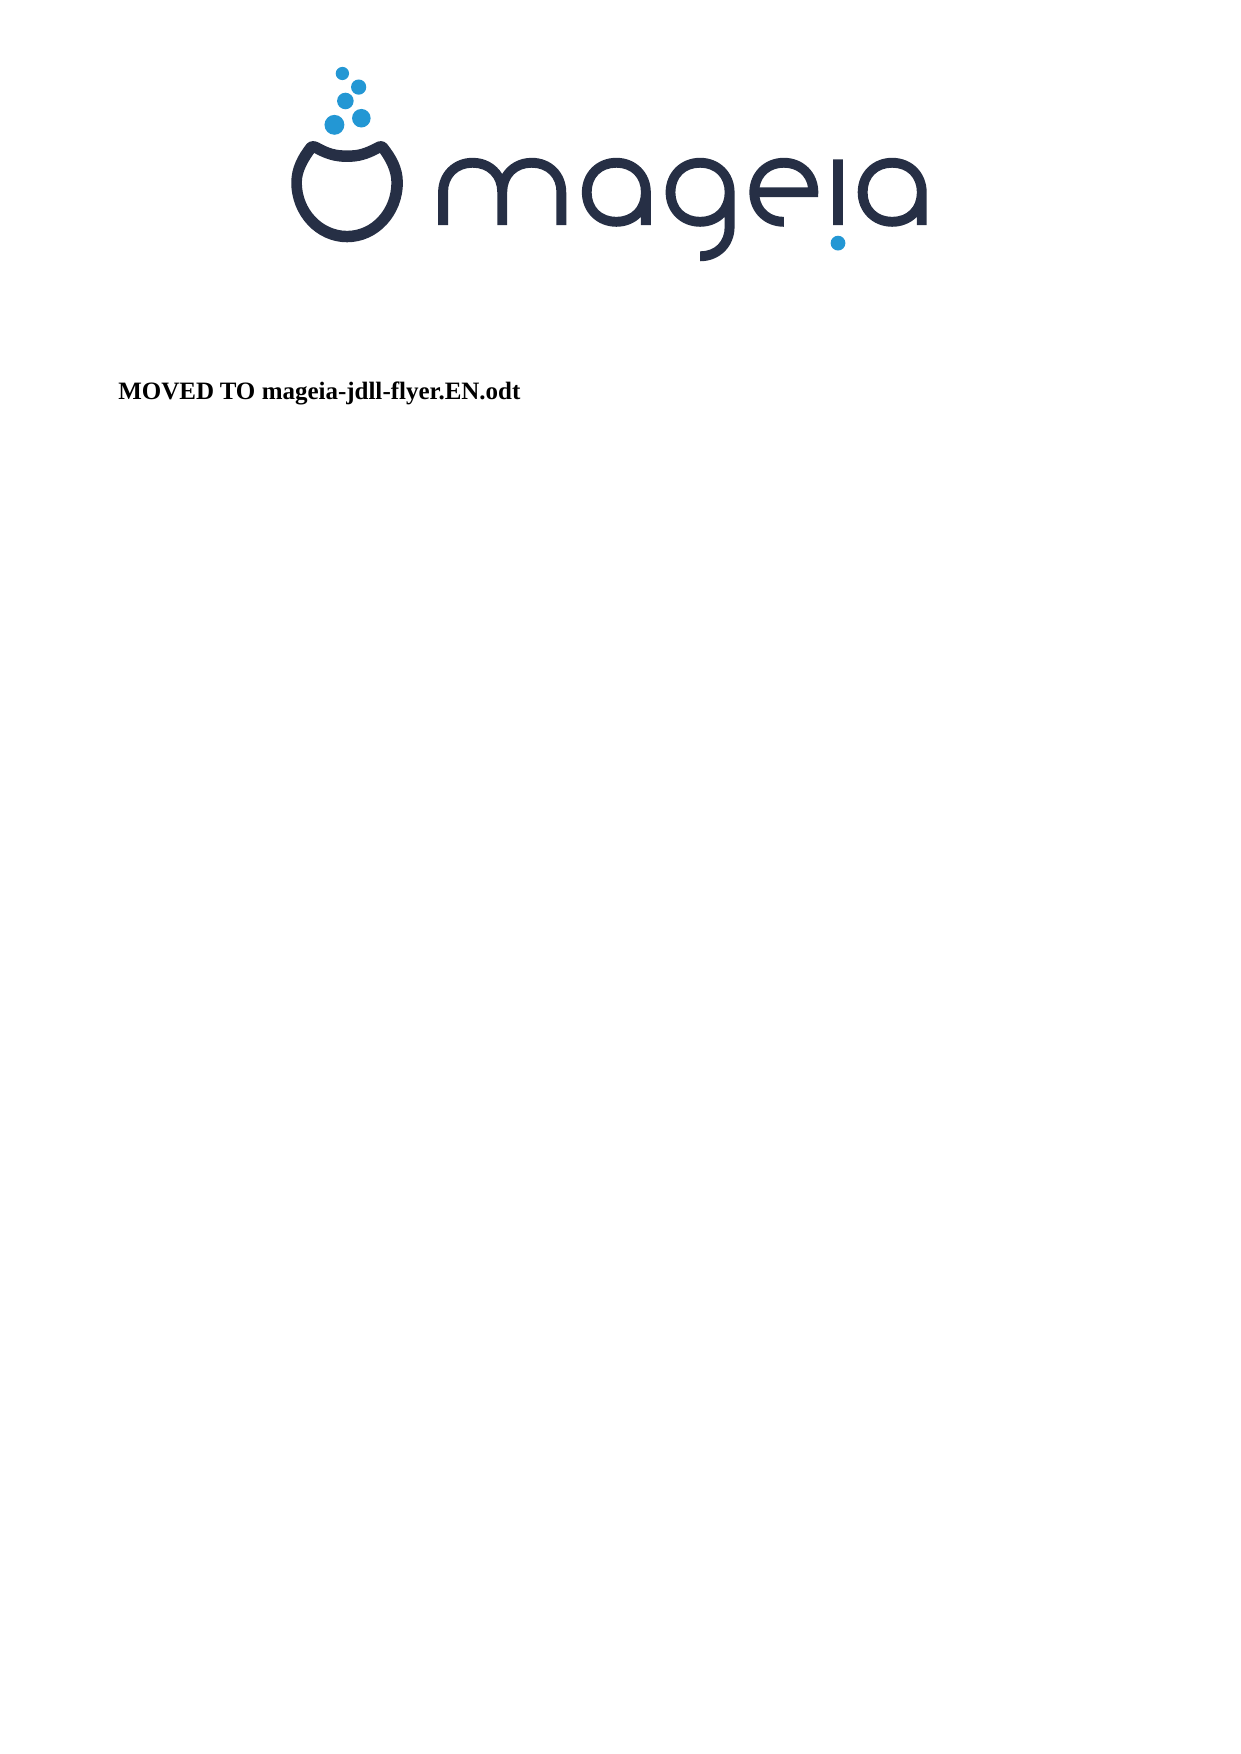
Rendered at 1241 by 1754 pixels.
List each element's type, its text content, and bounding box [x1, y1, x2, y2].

text MOVED TO mageia-jdll-flyer.EN.odt [118, 376, 1122, 405]
